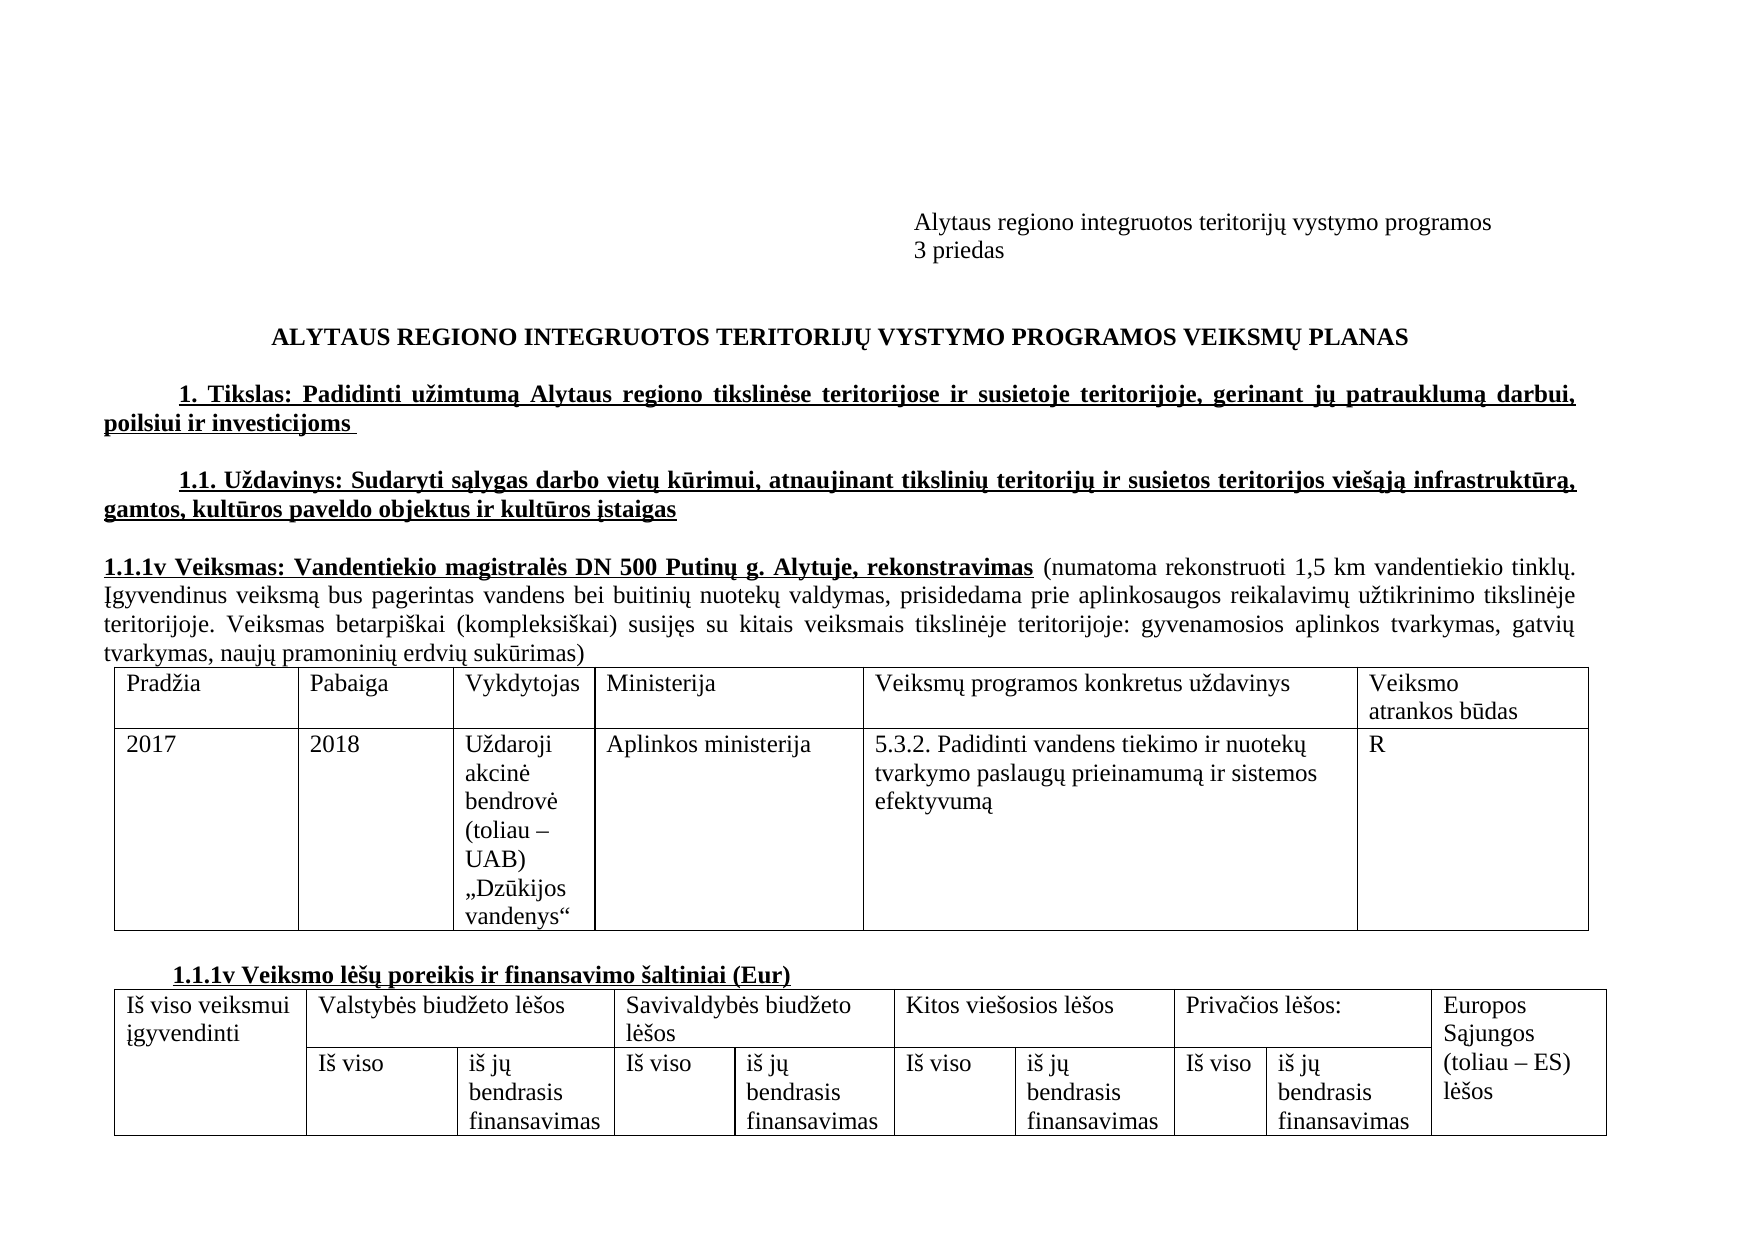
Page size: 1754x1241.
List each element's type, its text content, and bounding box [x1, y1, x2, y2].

text 1.1.1v Veiksmas: Vandentiekio magistralės DN 500 Putinų g. Alytuje, rekonstravimas (numatoma rekonstruoti 1,5 km vandentiekio tinklų. Įgyvendinus veiksmą bus pagerintas vandens bei buitinių nuotekų valdymas, prisidedama prie aplinkosaugos reikalavimų užtikrinimo tikslinėje teritorijoje. Veiksmas betarpiškai (kompleksiškai) susijęs su kitais veiksmais tikslinėje teritorijoje: gyvenamosios aplinkos tvarkymas, gatvių tvarkymas, naujų pramoninių erdvių sukūrimas) [103, 552, 1577, 667]
table_header Ministerija [596, 668, 863, 728]
table_header Valstybės biudžeto lėšos [307, 990, 614, 1047]
table_cell 5.3.2. Padidinti vandens tiekimo ir nuotekų tvarkymo paslaugų prieinamumą ir sistemos efektyvumą [864, 729, 1357, 930]
text 1.1. Uždavinys: Sudaryti sąlygas darbo vietų kūrimui, atnaujinant tikslinių teritorijų ir susietos teritorijos viešąją infrastruktūrą, gamtos, kultūros paveldo objektus ir kultūros įstaigas [103, 465, 1577, 523]
table_cell iš jų bendrasis finansavimas [458, 1048, 614, 1134]
table_header Europos Sąjungos (toliau – ES) lėšos [1432, 990, 1606, 1134]
table_header Iš viso veiksmui įgyvendinti [115, 990, 306, 1134]
text Alytaus regiono integruotos teritorijų vystymo programos [913, 207, 1577, 235]
table_cell 2018 [299, 729, 453, 930]
table_cell iš jų bendrasis finansavimas [1267, 1048, 1431, 1134]
table_cell iš jų bendrasis finansavimas [736, 1048, 894, 1134]
text ALYTAUS REGIONO INTEGRUOTOS TERITORIJŲ VYSTYMO PROGRAMOS VEIKSMŲ PLANAS [103, 322, 1577, 350]
table_header Kitos viešosios lėšos [895, 990, 1174, 1047]
table_cell Iš viso [615, 1048, 734, 1134]
table_cell Iš viso [895, 1048, 1015, 1134]
table_header Pabaiga [299, 668, 453, 728]
text 1. Tikslas: Padidinti užimtumą Alytaus regiono tikslinėse teritorijose ir susietoje teritorijoje, gerinant jų patrauklumą darbui, poilsiui ir investicijoms [103, 379, 1577, 437]
table_cell Uždaroji akcinė bendrovė (toliau – UAB) „Dzūkijos vandenys“ [454, 729, 594, 930]
table_header Savivaldybės biudžeto lėšos [615, 990, 894, 1047]
table_cell Iš viso [1175, 1048, 1266, 1134]
table_cell 2017 [115, 729, 298, 930]
table_cell Aplinkos ministerija [596, 729, 863, 930]
table_header Veiksmų programos konkretus uždavinys [864, 668, 1357, 728]
table_cell Iš viso [307, 1048, 457, 1134]
text 1.1.1v Veiksmo lėšų poreikis ir finansavimo šaltiniai (Eur) [103, 960, 1577, 989]
table_header Vykdytojas [454, 668, 594, 728]
table_header Veiksmo atrankos būdas [1358, 668, 1588, 728]
table_cell R [1358, 729, 1588, 930]
table_cell iš jų bendrasis finansavimas [1016, 1048, 1174, 1134]
table_header Privačios lėšos: [1175, 990, 1431, 1047]
table_header Pradžia [115, 668, 298, 728]
text 3 priedas [913, 235, 1577, 264]
